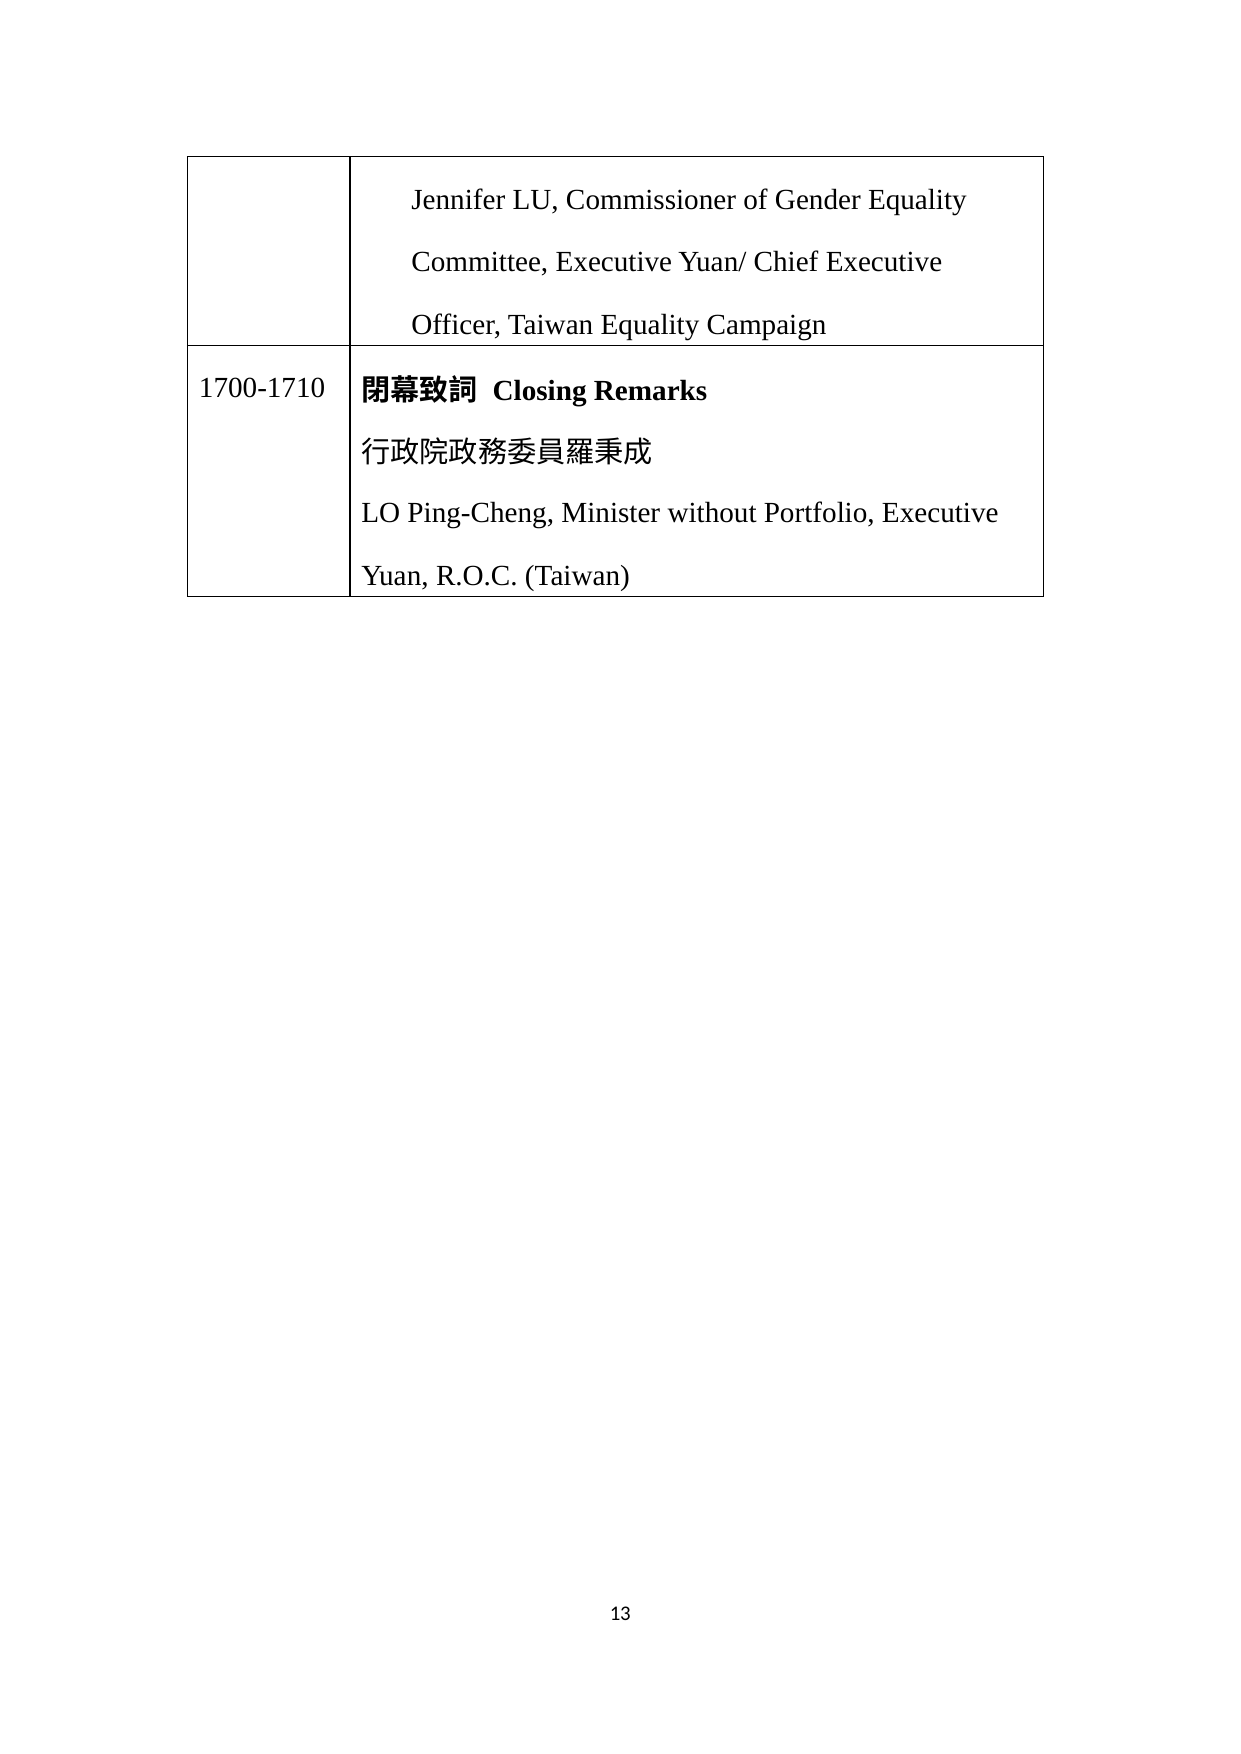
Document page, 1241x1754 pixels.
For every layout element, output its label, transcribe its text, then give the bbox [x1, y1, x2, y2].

table_cell Jennifer LU, Commissioner of Gender Equality Committee, Executive Yuan/ Chief Executive Officer, Taiwan Equality Campaign [351, 157, 1043, 345]
table_cell 1700-1710 [188, 346, 349, 596]
table_cell [188, 157, 349, 345]
table_cell 閉幕致詞 Closing Remarks 行政院政務委員羅秉成 LO Ping-Cheng, Minister without Portfolio, Executive Yuan, R.O.C. (Taiwan) [351, 346, 1043, 596]
